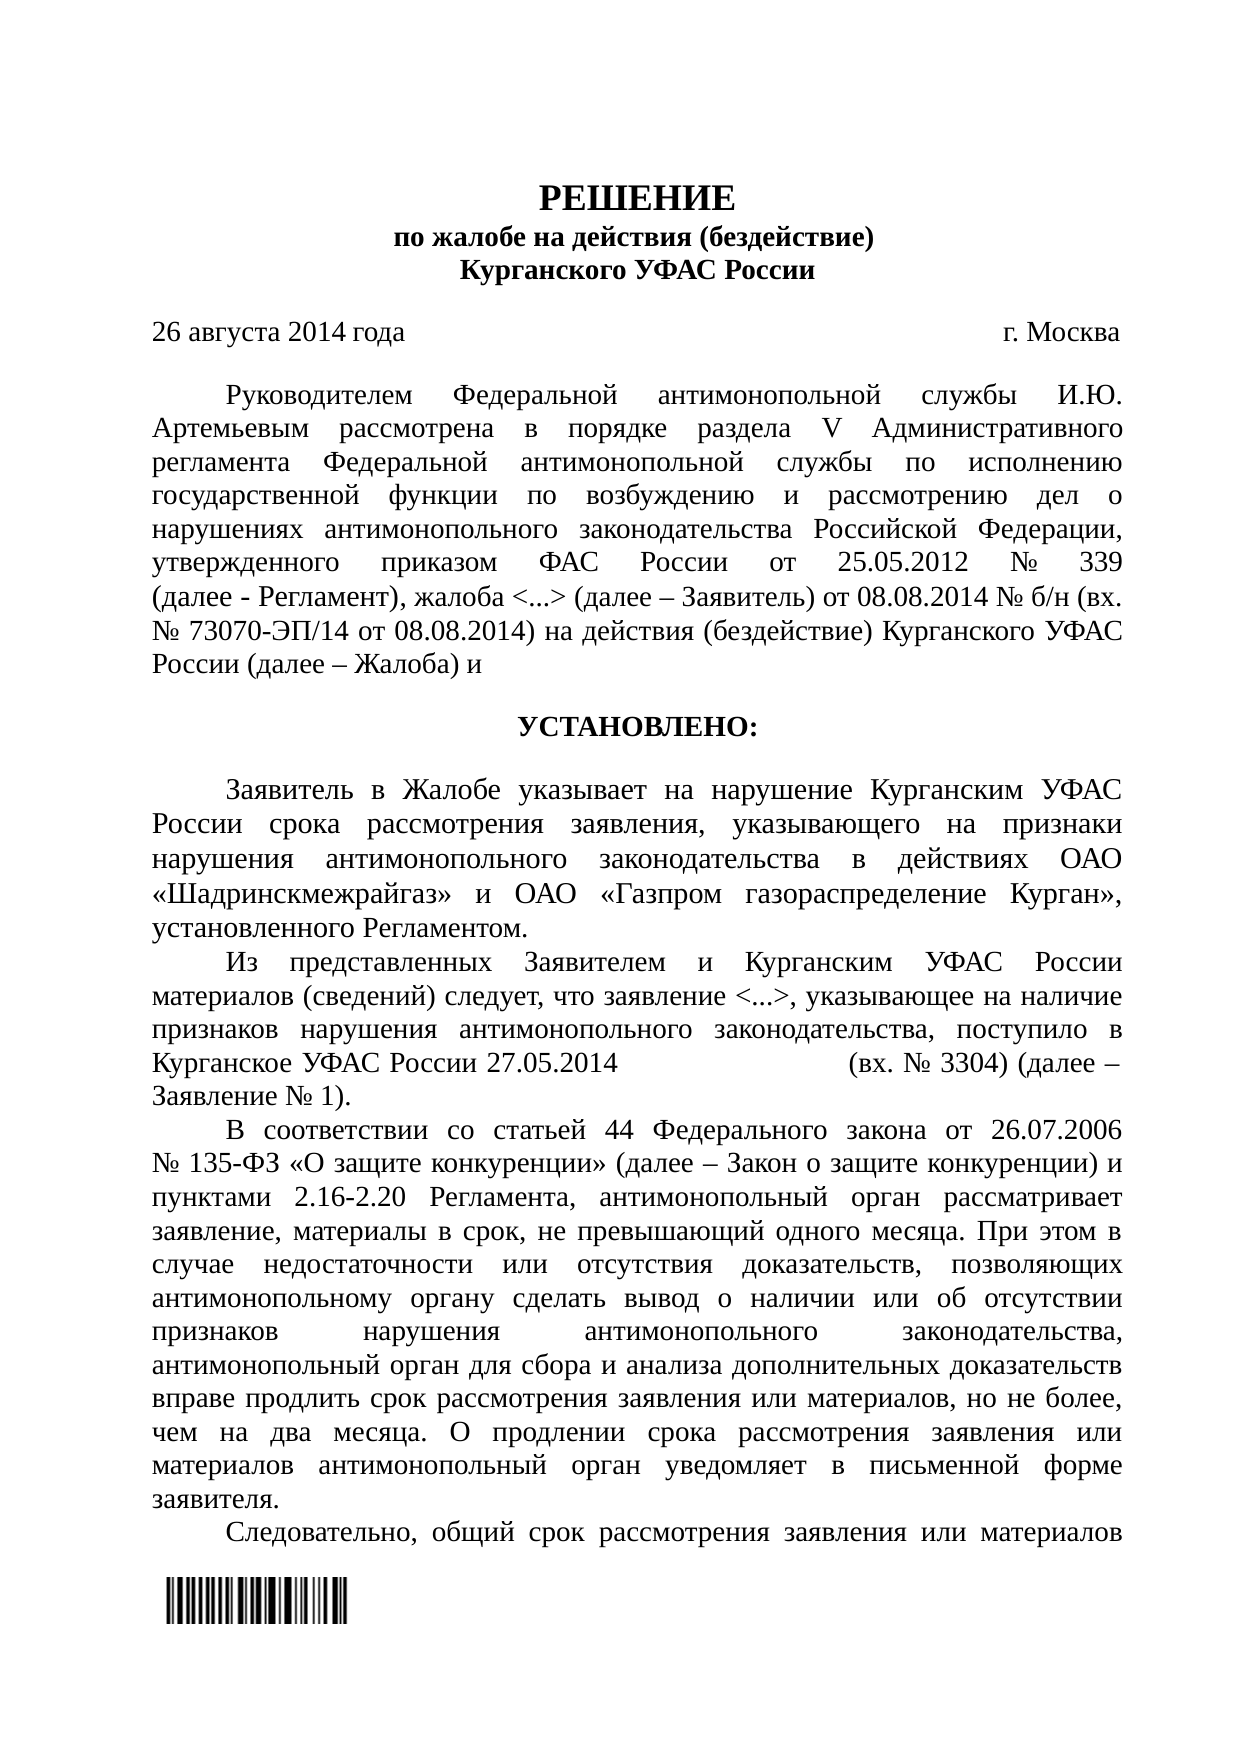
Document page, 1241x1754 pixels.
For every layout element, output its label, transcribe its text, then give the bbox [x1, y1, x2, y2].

subtitle РЕШЕНИЕ [152, 176, 1123, 219]
text по жалобе на действия (бездействие) [152, 219, 1123, 252]
text Курганского УФАС России [152, 252, 1123, 286]
text Следовательно, общий срок рассмотрения заявления или материалов [152, 1514, 1123, 1548]
text Руководителем Федеральной антимонопольной службы И.Ю. Артемьевым рассмотрена в порядке раздела V Административного регламента Федеральной антимонопольной службы по исполнению государственной функции по возбуждению и рассмотрению дел о нарушениях антимонопольного законодательства Российской Федерации, утвержденного приказом ФАС России от 25.05.2012 № 339 (далее - Регламент), жалоба <...> (далее – Заявитель) от 08.08.2014 № б/н (вх. № 73070-ЭП/14 от 08.08.2014) на действия (бездействие) Курганского УФАС России (далее – Жалоба) и [152, 377, 1123, 680]
text 26 августа 2014 года г. Москва [152, 314, 1123, 348]
text Из представленных Заявителем и Курганским УФАС России материалов (сведений) следует, что заявление <...>, указывающее на наличие признаков нарушения антимонопольного законодательства, поступило в Курганское УФАС России 27.05.2014 (вх. № 3304) (далее – Заявление № 1). [152, 944, 1123, 1112]
text Заявитель в Жалобе указывает на нарушение Курганским УФАС России срока рассмотрения заявления, указывающего на признаки нарушения антимонопольного законодательства в действиях ОАО «Шадринскмежрайгаз» и ОАО «Газпром газораспределение Курган», установленного Регламентом. [152, 771, 1123, 944]
picture [151, 1577, 365, 1624]
text В соответствии со статьей 44 Федерального закона от 26.07.2006 № 135-ФЗ «О защите конкуренции» (далее – Закон о защите конкуренции) и пунктами 2.16-2.20 Регламента, антимонопольный орган рассматривает заявление, материалы в срок, не превышающий одного месяца. При этом в случае недостаточности или отсутствия доказательств, позволяющих антимонопольному органу сделать вывод о наличии или об отсутствии признаков нарушения антимонопольного законодательства, антимонопольный орган для сбора и анализа дополнительных доказательств вправе продлить срок рассмотрения заявления или материалов, но не более, чем на два месяца. О продлении срока рассмотрения заявления или материалов антимонопольный орган уведомляет в письменной форме заявителя. [152, 1112, 1123, 1514]
text УСТАНОВЛЕНО: [152, 709, 1123, 742]
